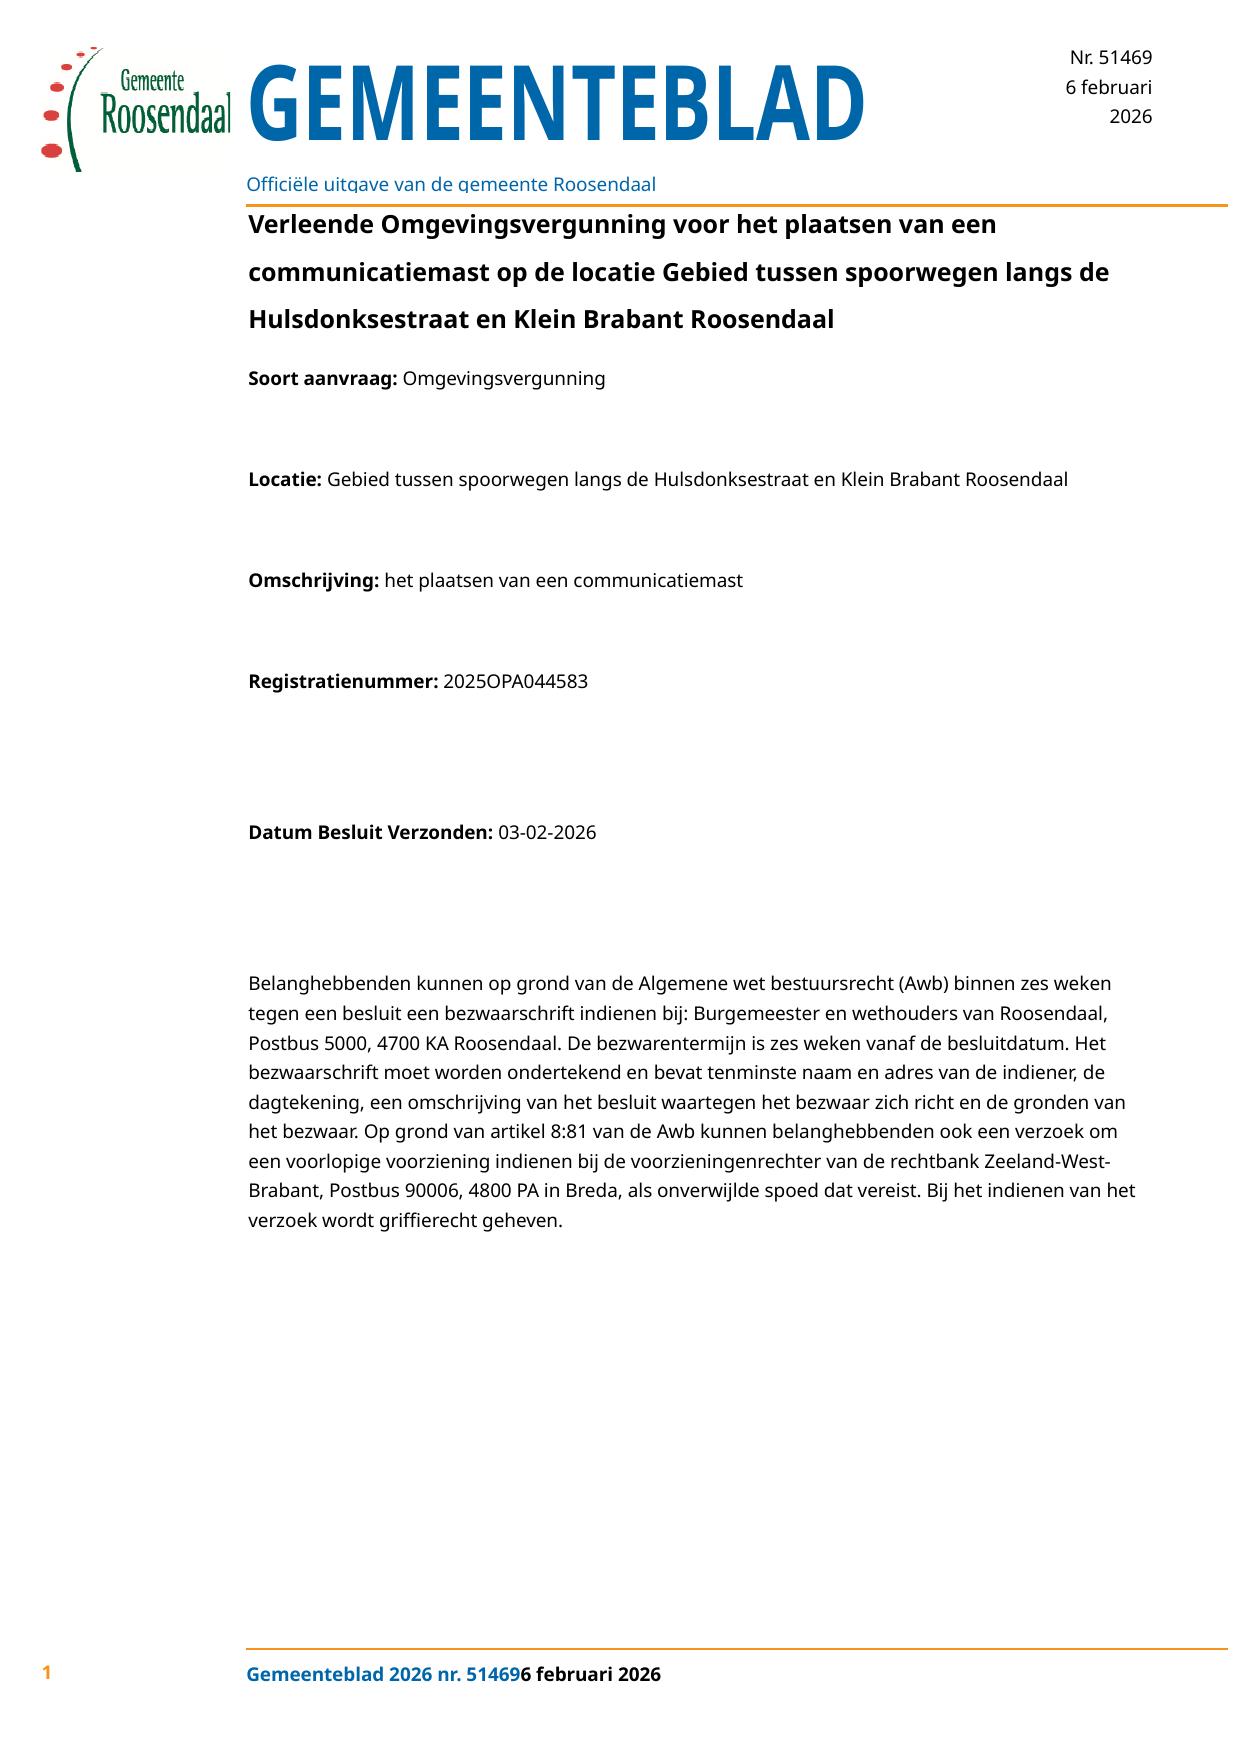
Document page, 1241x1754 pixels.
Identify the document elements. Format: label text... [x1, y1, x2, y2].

text Verleende Omgevingsvergunning voor het plaatsen van een communicatiemast op de locatie Gebied tussen spoorwegen langs de Hulsdonksestraat en Klein Brabant Roosendaal [248, 207, 1152, 336]
text Datum Besluit Verzonden: 03-02-2026 [248, 819, 1152, 845]
text Locatie: Gebied tussen spoorwegen langs de Hulsdonksestraat en Klein Brabant Roosendaal [248, 466, 1152, 492]
text Belanghebbenden kunnen op grond van de Algemene wet bestuursrecht (Awb) binnen zes weken tegen een besluit een bezwaarschrift indienen bij: Burgemeester en wethouders van Roosendaal, Postbus 5000, 4700 KA Roosendaal. De bezwarentermijn is zes weken vanaf de besluitdatum. Het bezwaarschrift moet worden ondertekend en bevat tenminste naam en adres van de indiener, de dagtekening, een omschrijving van het besluit waartegen het bezwaar zich richt en de gronden van het bezwaar. Op grond van artikel 8:81 van de Awb kunnen belanghebbenden ook een verzoek om een voorlopige voorziening indienen bij de voorzieningenrechter van de rechtbank Zeeland-West-Brabant, Postbus 90006, 4800 PA in Breda, als onverwijlde spoed dat vereist. Bij het indienen van het verzoek wordt griffierecht geheven. [248, 971, 1152, 1233]
picture [41, 47, 231, 172]
text Registratienummer: 2025OPA044583 [248, 668, 1152, 694]
text Soort aanvraag: Omgevingsvergunning [248, 366, 1152, 391]
text Omschrijving: het plaatsen van een communicatiemast [248, 567, 1152, 593]
